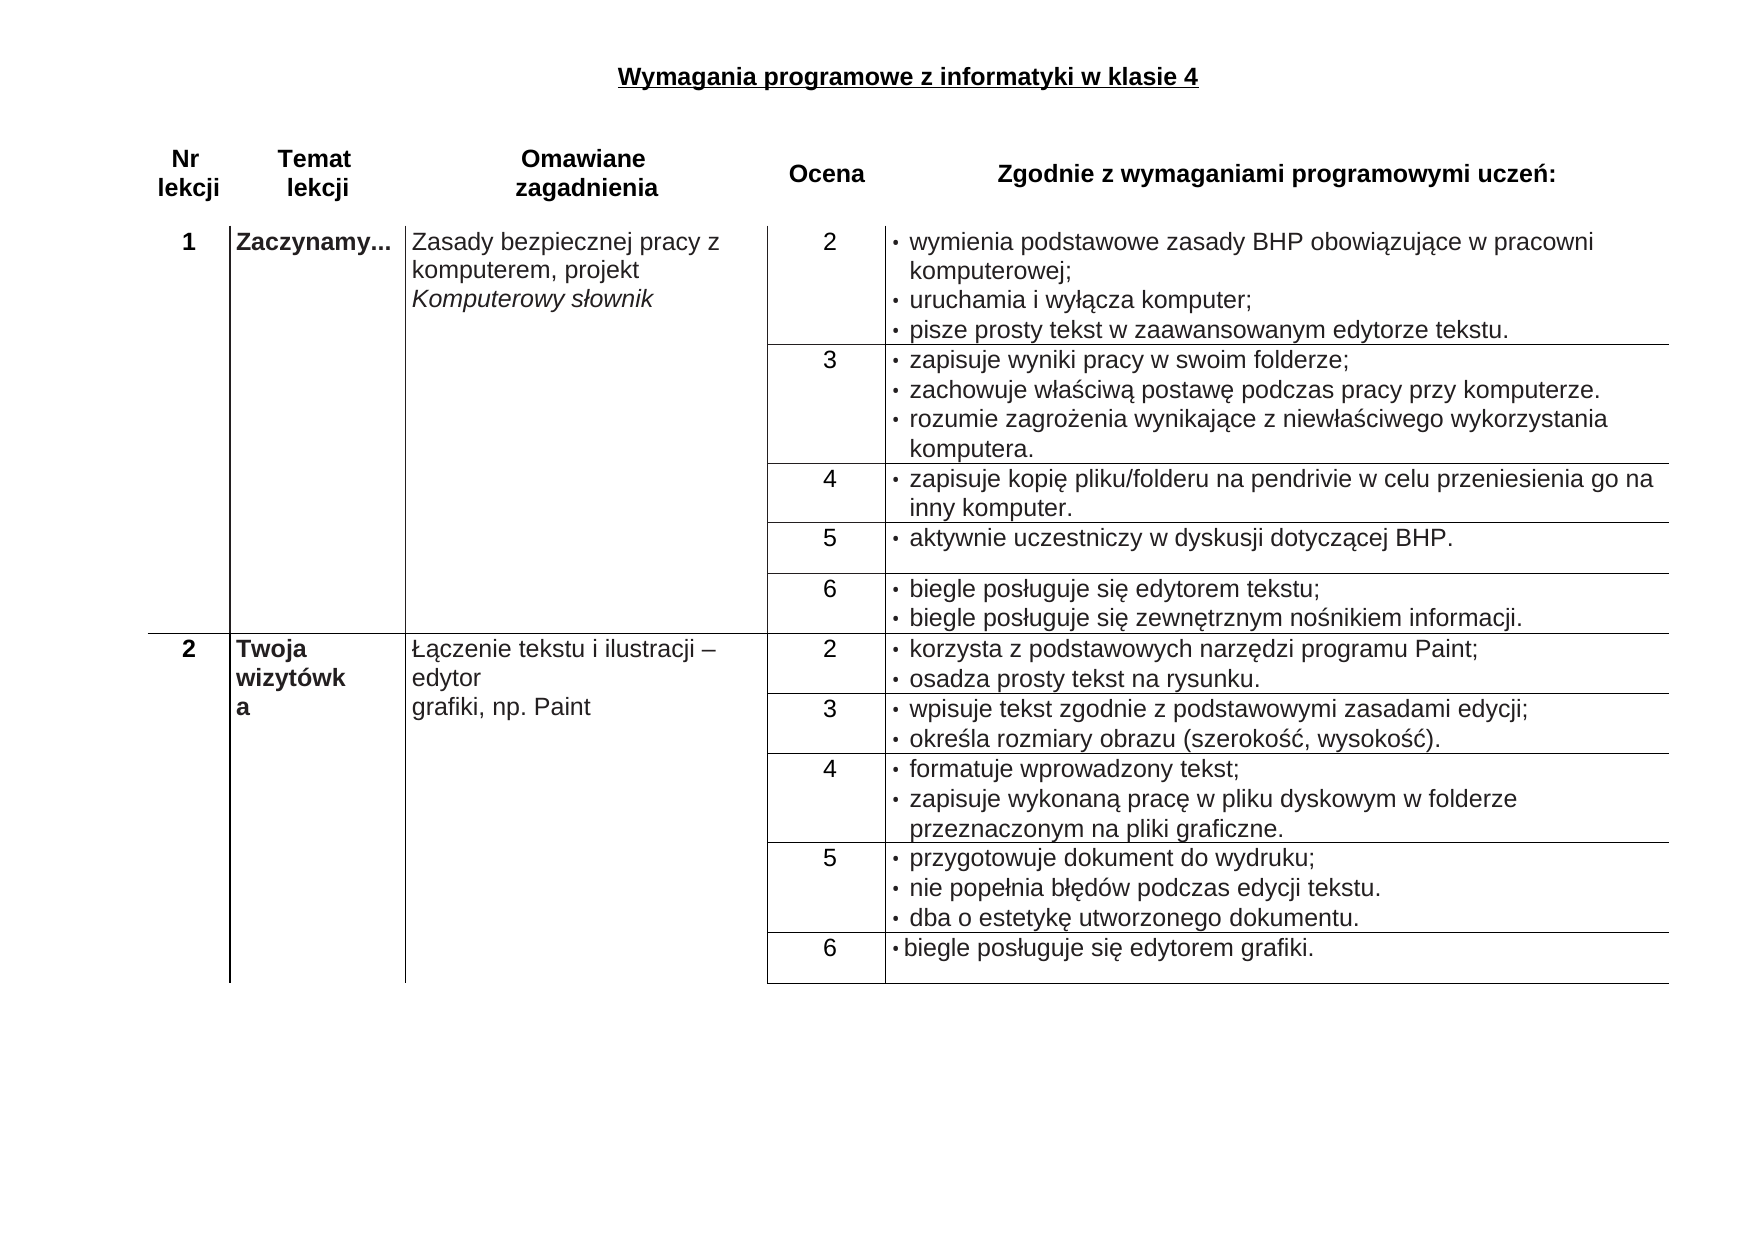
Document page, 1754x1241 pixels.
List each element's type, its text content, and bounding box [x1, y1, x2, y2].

table_cell Zaczynamy... [231, 227, 405, 633]
table_header Omawiane zagadnienia [406, 120, 767, 226]
table_cell 5 [768, 843, 885, 932]
table_cell 3 [768, 345, 885, 463]
table_cell Łączenie tekstu i ilustracji – edytor grafiki, np. Paint [406, 634, 767, 983]
table_cell 4 [768, 464, 885, 522]
table_header Ocena [768, 120, 885, 226]
text Wymagania programowe z informatyki w klasie 4 [148, 62, 1668, 91]
table_cell zapisuje kopię pliku/folderu na pendrivie w celu przeniesienia go na inny komputer. [886, 464, 1668, 522]
table_cell 2 [768, 227, 885, 344]
table_cell wpisuje tekst zgodnie z podstawowymi zasadami edycji; określa rozmiary obrazu (szerokość, wysokość). [886, 694, 1668, 753]
table_cell Zasady bezpiecznej pracy z komputerem, projekt Komputerowy słownik [406, 227, 767, 633]
table_cell biegle posługuje się edytorem tekstu; biegle posługuje się zewnętrznym nośnikiem informacji. [886, 574, 1668, 633]
table_cell korzysta z podstawowych narzędzi programu Paint; osadza prosty tekst na rysunku. [886, 634, 1668, 693]
table_cell 4 [768, 754, 885, 842]
table_cell 6 [768, 933, 885, 983]
table_cell zapisuje wyniki pracy w swoim folderze; zachowuje właściwą postawę podczas pracy przy komputerze. rozumie zagrożenia wynikające z niewłaściwego wykorzystania komputera. [886, 345, 1668, 463]
table_cell 3 [768, 694, 885, 753]
table_cell 2 [148, 634, 229, 983]
table_cell przygotowuje dokument do wydruku; nie popełnia błędów podczas edycji tekstu. dba o estetykę utworzonego dokumentu. [886, 843, 1668, 932]
table_cell wymienia podstawowe zasady BHP obowiązujące w pracowni komputerowej; uruchamia i wyłącza komputer; pisze prosty tekst w zaawansowanym edytorze tekstu. [886, 227, 1668, 344]
table_header Temat lekcji [231, 120, 405, 226]
table_cell formatuje wprowadzony tekst; zapisuje wykonaną pracę w pliku dyskowym w folderze przeznaczonym na pliki graficzne. [886, 754, 1668, 842]
table_cell Twoja wizytówka [231, 634, 405, 983]
table_header Nr lekcji [148, 120, 229, 226]
table_cell aktywnie uczestniczy w dyskusji dotyczącej BHP. [886, 523, 1668, 573]
table_cell 2 [768, 634, 885, 693]
table_cell 6 [768, 574, 885, 633]
table_cell 5 [768, 523, 885, 573]
table_cell 1 [148, 227, 229, 633]
table_cell biegle posługuje się edytorem grafiki. [886, 933, 1668, 983]
table_header Zgodnie z wymaganiami programowymi uczeń: [886, 120, 1668, 226]
